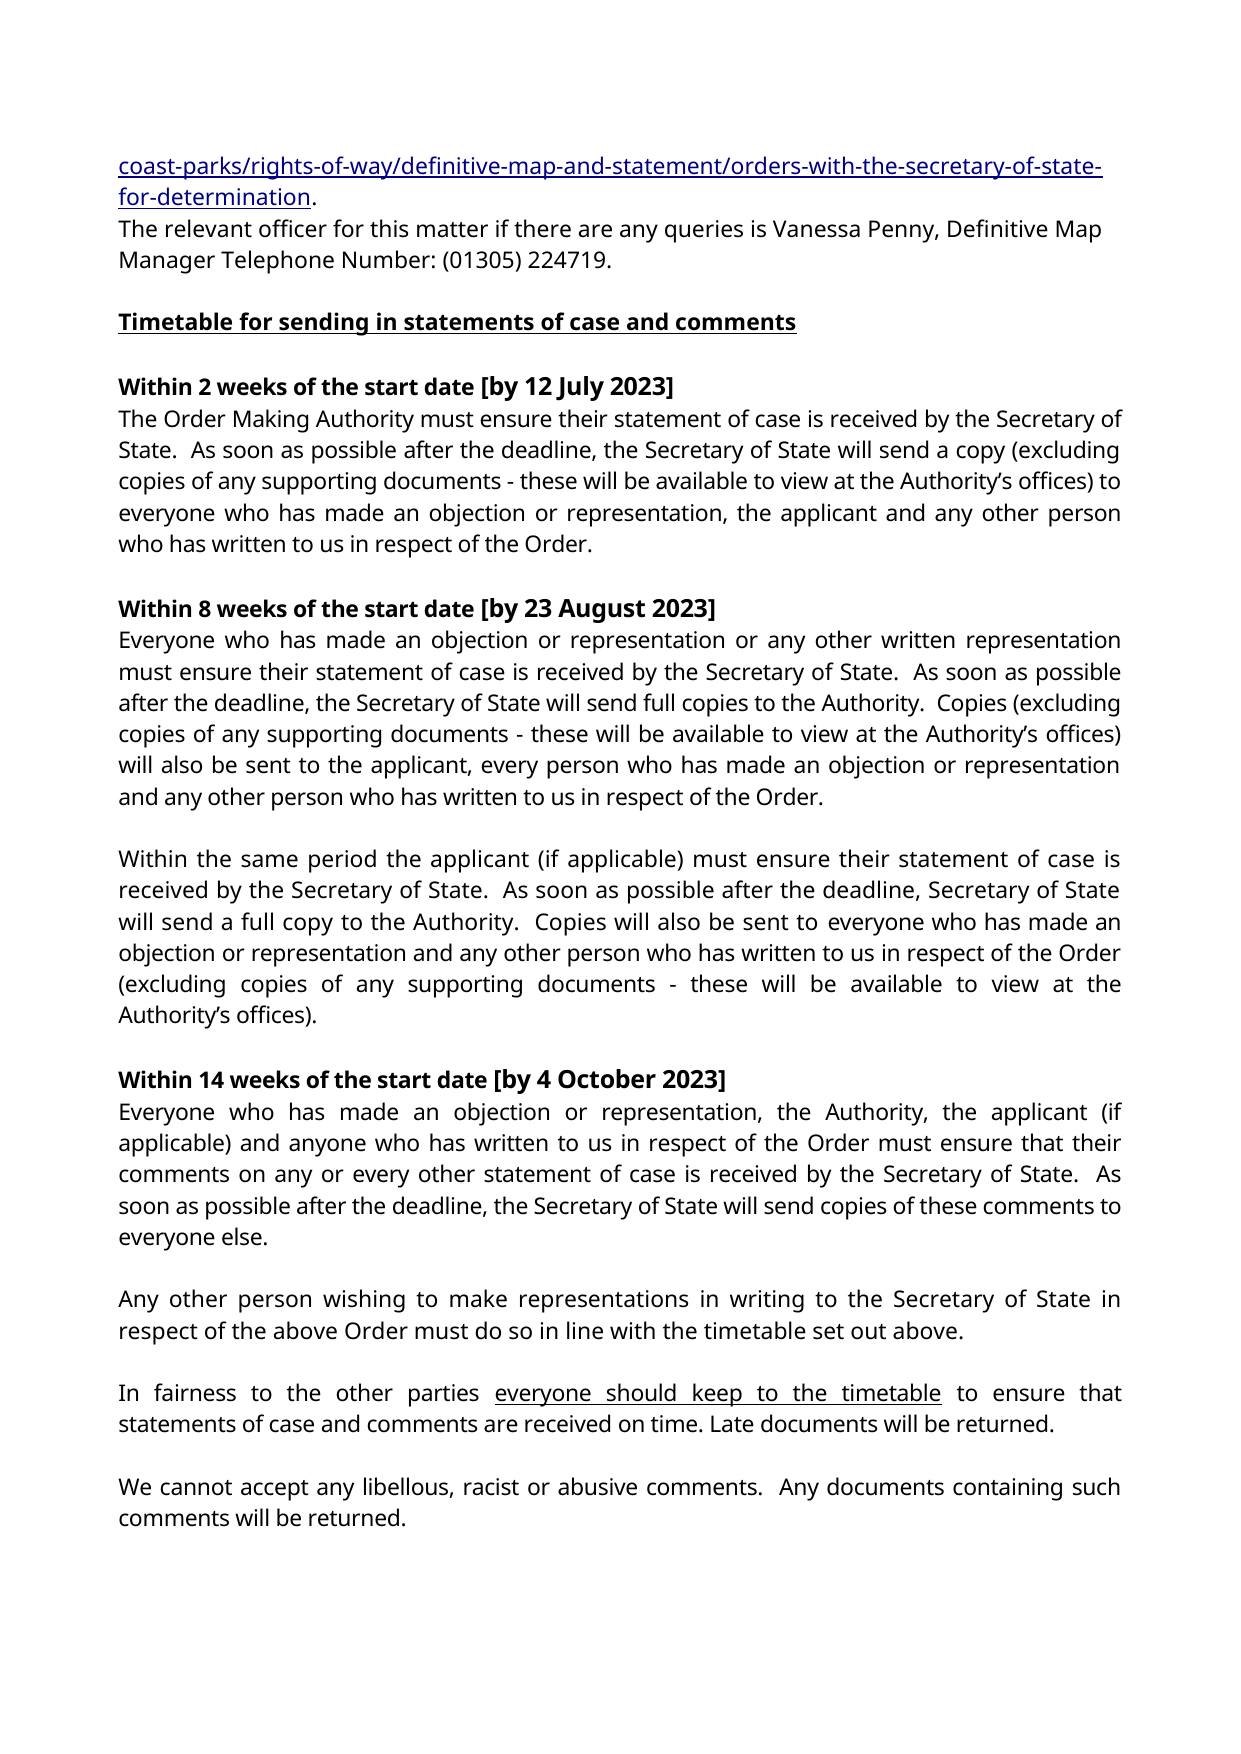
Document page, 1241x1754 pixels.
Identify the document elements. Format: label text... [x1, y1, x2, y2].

text Everyone who has made an objection or representation or any other written representation must ensure their statement of case is received by the Secretary of State. As soon as possible after the deadline, the Secretary of State will send full copies to the Authority. Copies (excluding copies of any supporting documents - these will be available to view at the Authority’s offices) will also be sent to the applicant, every person who has made an objection or representation and any other person who has written to us in respect of the Order. [118, 624, 1122, 812]
text In fairness to the other parties everyone should keep to the timetable to ensure that statements of case and comments are received on time. Late documents will be returned. [118, 1377, 1122, 1440]
text Within 8 weeks of the start date [by 23 August 2023] [118, 590, 1122, 624]
text Within 14 weeks of the start date [by 4 October 2023] [118, 1062, 1122, 1096]
text Within 2 weeks of the start date [by 12 July 2023] [118, 369, 1122, 403]
text Within the same period the applicant (if applicable) must ensure their statement of case is received by the Secretary of State. As soon as possible after the deadline, Secretary of State will send a full copy to the Authority. Copies will also be sent to everyone who has made an objection or representation and any other person who has written to us in respect of the Order (excluding copies of any supporting documents - these will be available to view at the Authority’s offices). [118, 843, 1122, 1031]
text The Order Making Authority must ensure their statement of case is received by the Secretary of State. As soon as possible after the deadline, the Secretary of State will send a copy (excluding copies of any supporting documents - these will be available to view at the Authority’s offices) to everyone who has made an objection or representation, the applicant and any other person who has written to us in respect of the Order. [118, 403, 1122, 559]
text We cannot accept any libellous, racist or abusive comments. Any documents containing such comments will be returned. [118, 1471, 1122, 1533]
text Everyone who has made an objection or representation, the Authority, the applicant (if applicable) and anyone who has written to us in respect of the Order must ensure that their comments on any or every other statement of case is received by the Secretary of State. As soon as possible after the deadline, the Secretary of State will send copies of these comments to everyone else. [118, 1096, 1122, 1252]
text The relevant officer for this matter if there are any queries is Vanessa Penny, Definitive Map Manager Telephone Number: (01305) 224719. [118, 212, 1122, 275]
text coast-parks/rights-of-way/definitive-map-and-statement/orders-with-the-secretary-of-state-for-determination. [118, 150, 1122, 212]
text Timetable for sending in statements of case and comments [118, 306, 1122, 337]
text Any other person wishing to make representations in writing to the Secretary of State in respect of the above Order must do so in line with the timetable set out above. [118, 1283, 1122, 1346]
